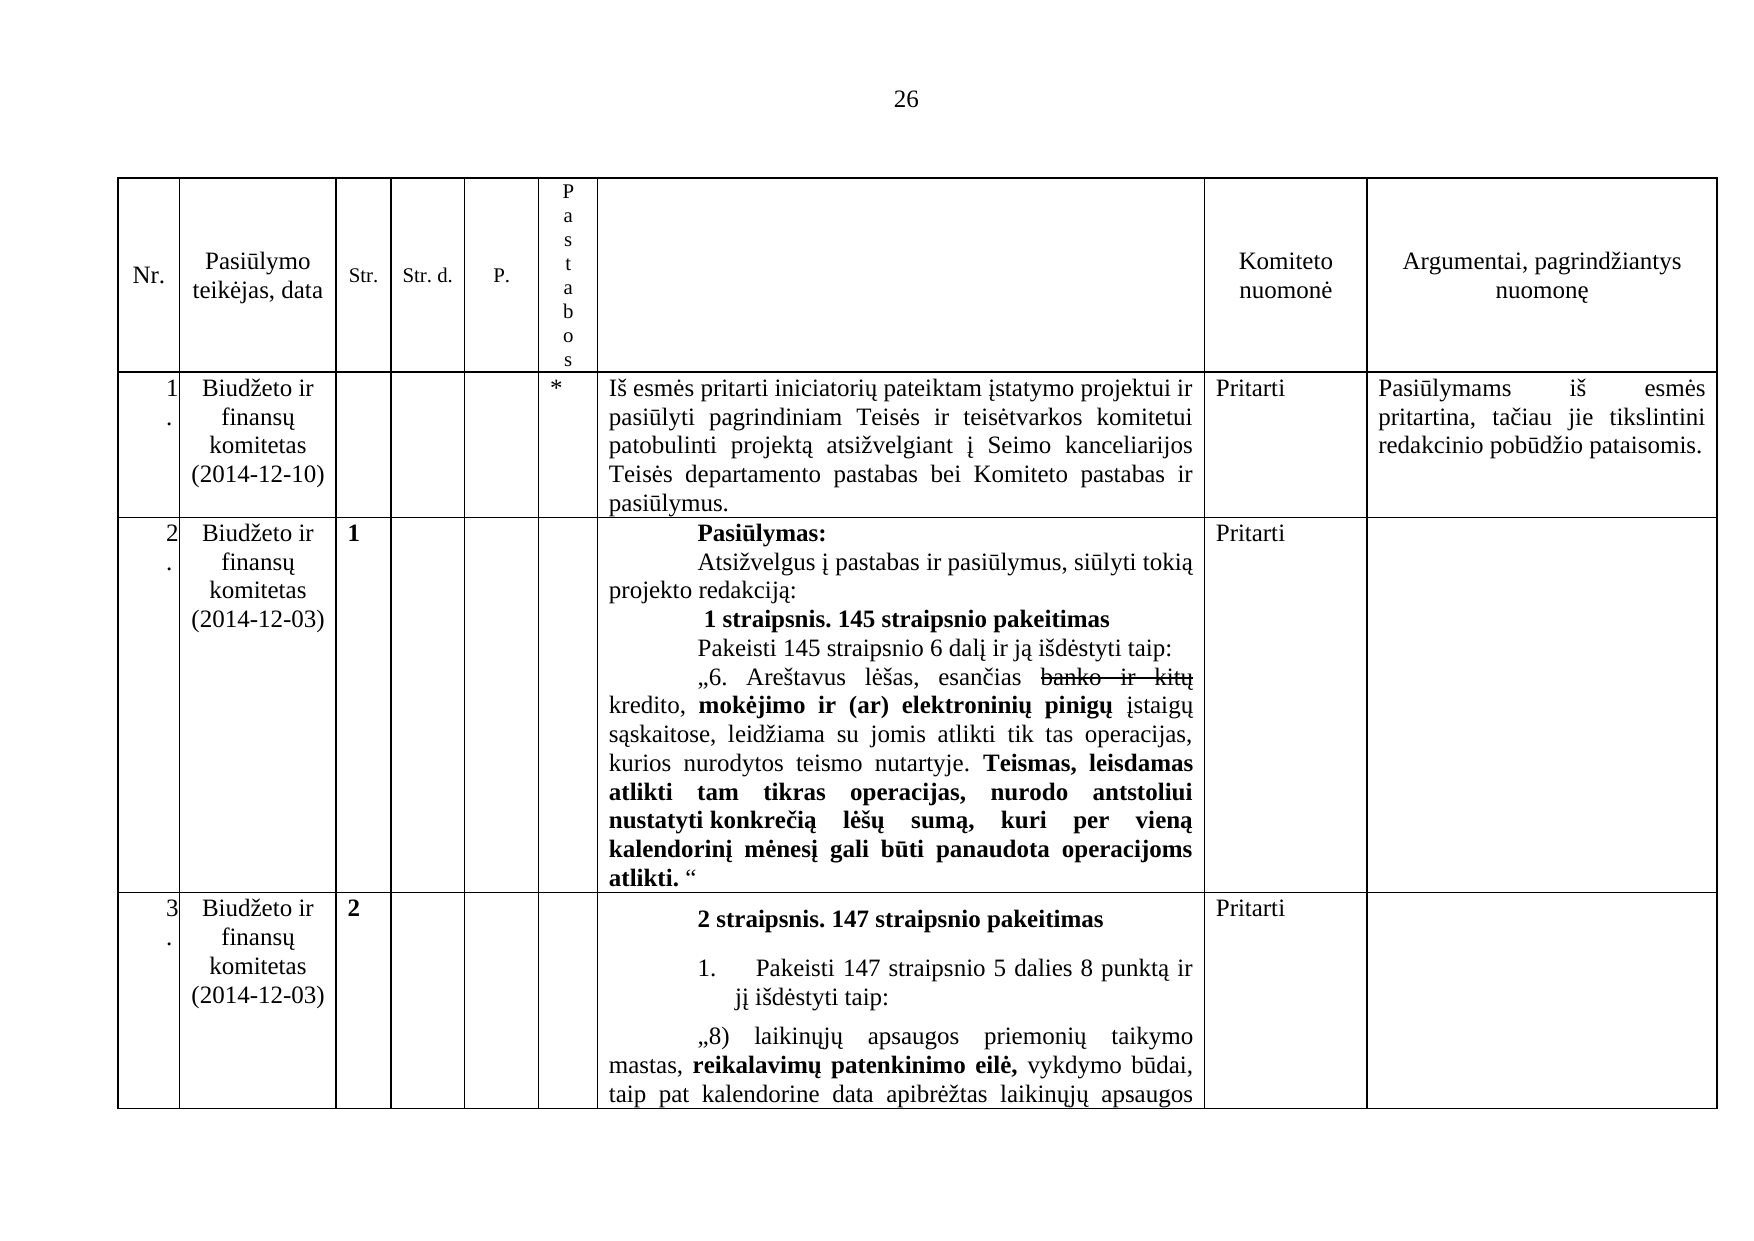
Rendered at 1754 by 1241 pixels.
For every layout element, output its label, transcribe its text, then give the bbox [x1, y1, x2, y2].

table_cell Biudžeto ir finansų komitetas (2014-12-10) [180, 373, 335, 517]
table_header Argumentai, pagrindžiantys nuomonę [1368, 179, 1716, 371]
table_cell Biudžeto ir finansų komitetas (2014-12-03) [180, 518, 335, 892]
table_cell Pritarti [1205, 518, 1366, 892]
table_cell [465, 373, 538, 517]
table_cell [1368, 518, 1716, 892]
table_cell [119, 373, 179, 517]
table_header Nr. [119, 179, 179, 371]
table_cell Pasiūlymas: Atsižvelgus į pastabas ir pasiūlymus, siūlyti tokią projekto redakciją: 1 straipsnis. 145 straipsnio pakeitimas Pakeisti 145 straipsnio 6 dalį ir ją išdėstyti taip: „6. Areštavus lėšas, esančias banko ir kitų kredito, mokėjimo ir (ar) elektroninių pinigų įstaigų sąskaitose, leidžiama su jomis atlikti tik tas operacijas, kurios nurodytos teismo nutartyje. Teismas, leisdamas atlikti tam tikras operacijas, nurodo antstoliui nustatyti konkrečią lėšų sumą, kuri per vieną kalendorinį mėnesį gali būti panaudota operacijoms atlikti. “ [598, 518, 1204, 892]
table_cell Str. d. [392, 179, 464, 371]
table_cell [392, 373, 464, 517]
table_cell 2 [337, 893, 390, 1108]
table_cell [1368, 893, 1716, 1108]
table_cell Pritarti [1205, 373, 1366, 517]
table_cell [337, 373, 390, 517]
table_cell Pritarti [1205, 893, 1366, 1108]
table_cell [119, 893, 179, 1108]
table_cell * [539, 373, 597, 517]
table_cell [539, 518, 597, 892]
table_cell [465, 893, 538, 1108]
table_cell [392, 893, 464, 1108]
table_cell Str. [337, 179, 390, 371]
table_header Komiteto nuomonė [1205, 179, 1366, 371]
table_cell P. [465, 179, 538, 371]
table_cell [119, 518, 179, 892]
table_cell Pasiūlymams iš esmės pritartina, tačiau jie tikslintini redakcinio pobūdžio pataisomis. [1368, 373, 1716, 517]
table_header Pasiūlymo teikėjas, data [180, 179, 335, 371]
table_cell [392, 518, 464, 892]
table_cell 1 [337, 518, 390, 892]
table_cell [539, 893, 597, 1108]
table_cell [465, 518, 538, 892]
table_header Pastabos [539, 179, 597, 371]
table_header [598, 179, 1204, 371]
table_cell Biudžeto ir finansų komitetas (2014-12-03) [180, 893, 335, 1108]
table_cell 2 straipsnis. 147 straipsnio pakeitimas 1. Pakeisti 147 straipsnio 5 dalies 8 punktą ir jį išdėstyti taip: „8) laikinųjų apsaugos priemonių taikymo mastas, reikalavimų patenkinimo eilė, vykdymo būdai, taip pat kalendorine data apibrėžtas laikinųjų apsaugos [598, 893, 1204, 1108]
table_cell Iš esmės pritarti iniciatorių pateiktam įstatymo projektui ir pasiūlyti pagrindiniam Teisės ir teisėtvarkos komitetui patobulinti projektą atsižvelgiant į Seimo kanceliarijos Teisės departamento pastabas bei Komiteto pastabas ir pasiūlymus. [598, 373, 1204, 517]
